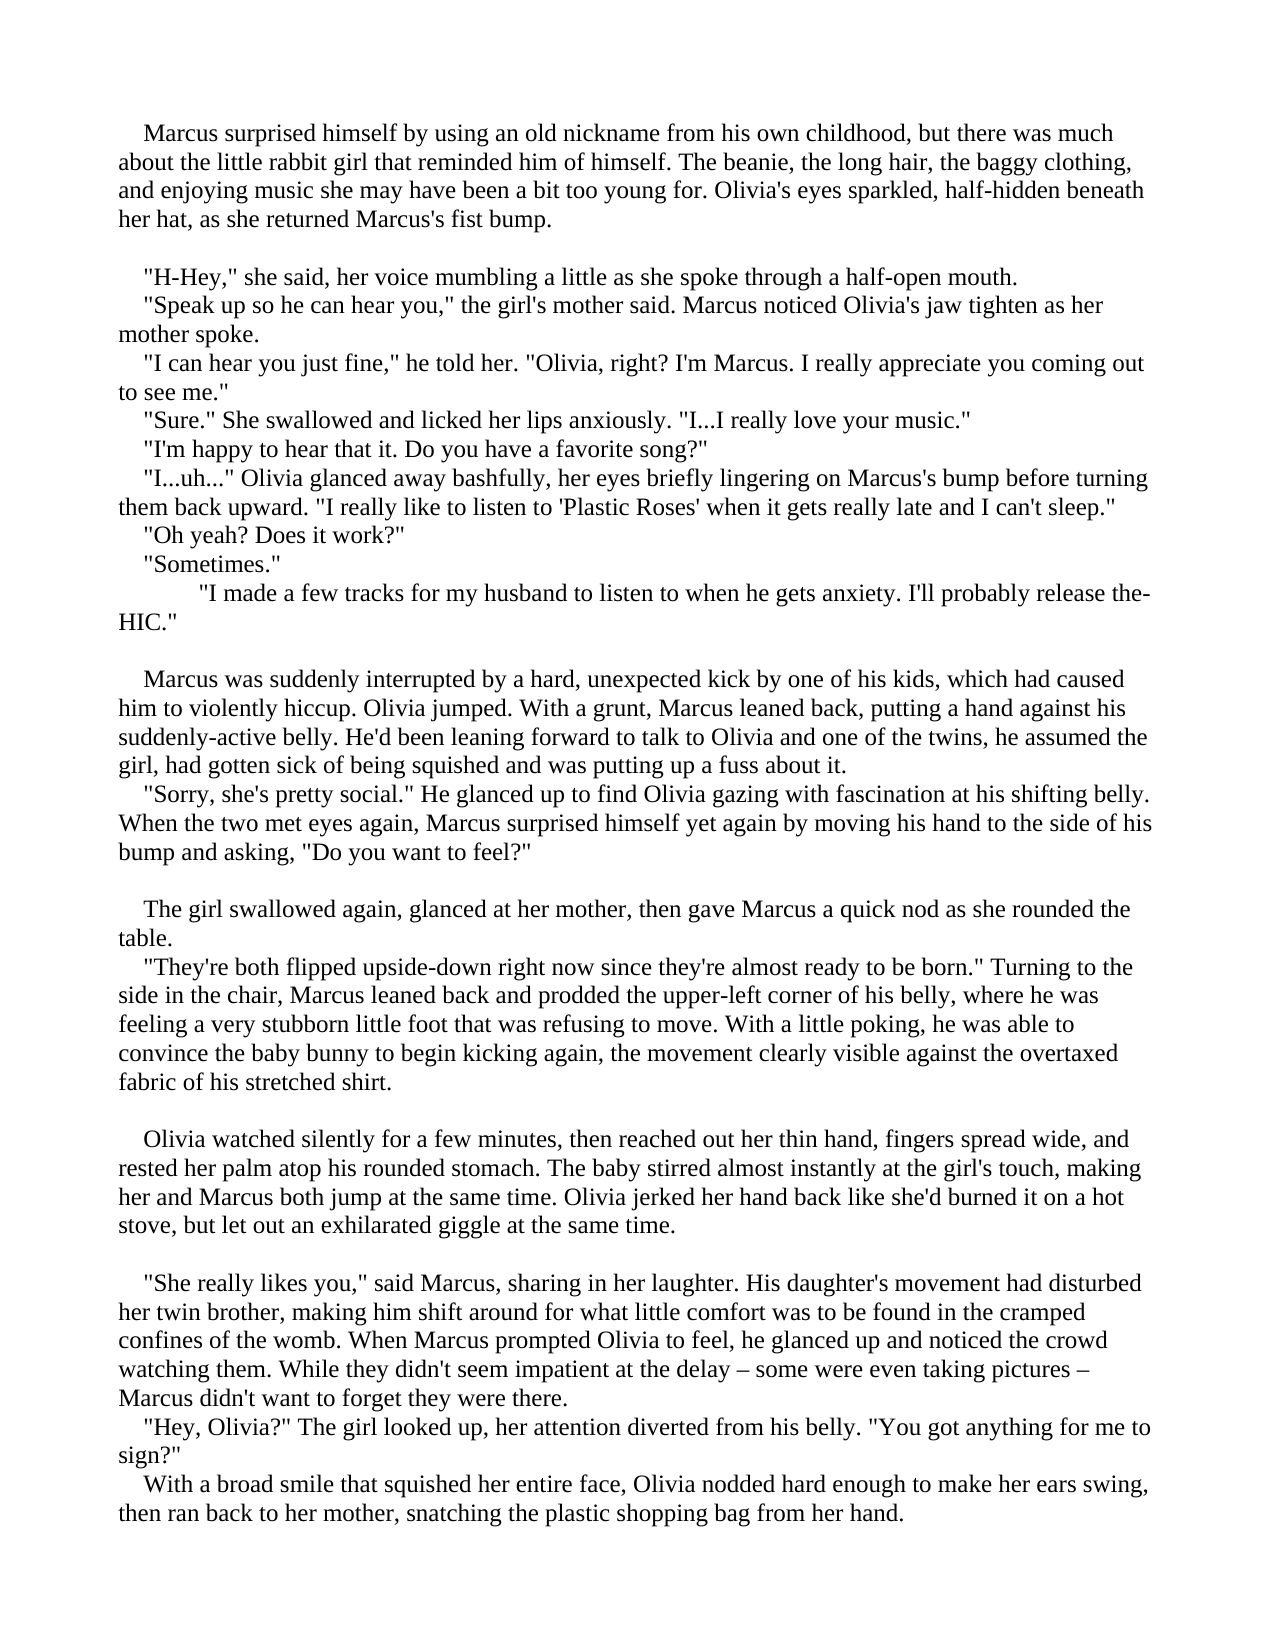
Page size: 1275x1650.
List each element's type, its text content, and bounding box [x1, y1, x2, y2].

text "H-Hey," she said, her voice mumbling a little as she spoke through a half-open mouth. [118, 262, 1157, 291]
text Marcus surprised himself by using an old nickname from his own childhood, but there was much about the little rabbit girl that reminded him of himself. The beanie, the long hair, the baggy clothing, and enjoying music she may have been a bit too young for. Olivia's eyes sparkled, half-hidden beneath her hat, as she returned Marcus's fist bump. [118, 118, 1157, 233]
text "Sure." She swallowed and licked her lips anxiously. "I...I really love your music." [118, 406, 1157, 434]
text Olivia watched silently for a few minutes, then reached out her thin hand, fingers spread wide, and rested her palm atop his rounded stomach. The baby stirred almost instantly at the girl's touch, making her and Marcus both jump at the same time. Olivia jerked her hand back like she'd burned it on a hot stove, but let out an exhilarated giggle at the same time. [118, 1124, 1157, 1239]
text "I'm happy to hear that it. Do you have a favorite song?" [118, 434, 1157, 463]
text Marcus was suddenly interrupted by a hard, unexpected kick by one of his kids, which had caused him to violently hiccup. Olivia jumped. With a grunt, Marcus leaned back, putting a hand against his suddenly-active belly. He'd been leaning forward to talk to Olivia and one of the twins, he assumed the girl, had gotten sick of being squished and was putting up a fuss about it. [118, 664, 1157, 779]
text "I...uh..." Olivia glanced away bashfully, her eyes briefly lingering on Marcus's bump before turning them back upward. "I really like to listen to 'Plastic Roses' when it gets really late and I can't sleep." [118, 463, 1157, 521]
text "Sometimes." [118, 549, 1157, 578]
text With a broad smile that squished her entire face, Olivia nodded hard enough to make her ears swing, then ran back to her mother, snatching the plastic shopping bag from her hand. [118, 1469, 1157, 1527]
text "I can hear you just fine," he told her. "Olivia, right? I'm Marcus. I really appreciate you coming out to see me." [118, 348, 1157, 406]
text "I made a few tracks for my husband to listen to when he gets anxiety. I'll probably release the-HIC." [118, 578, 1157, 636]
text "Speak up so he can hear you," the girl's mother said. Marcus noticed Olivia's jaw tighten as her mother spoke. [118, 291, 1157, 348]
text "Oh yeah? Does it work?" [118, 521, 1157, 549]
text The girl swallowed again, glanced at her mother, then gave Marcus a quick nod as she rounded the table. [118, 894, 1157, 952]
text "They're both flipped upside-down right now since they're almost ready to be born." Turning to the side in the chair, Marcus leaned back and prodded the upper-left corner of his belly, where he was feeling a very stubborn little foot that was refusing to move. With a little poking, he was able to convince the baby bunny to begin kicking again, the movement clearly visible against the overtaxed fabric of his stretched shirt. [118, 952, 1157, 1096]
text "Hey, Olivia?" The girl looked up, her attention diverted from his belly. "You got anything for me to sign?" [118, 1412, 1157, 1469]
text "Sorry, she's pretty social." He glanced up to find Olivia gazing with fascination at his shifting belly. When the two met eyes again, Marcus surprised himself yet again by moving his hand to the side of his bump and asking, "Do you want to feel?" [118, 779, 1157, 866]
text "She really likes you," said Marcus, sharing in her laughter. His daughter's movement had disturbed her twin brother, making him shift around for what little comfort was to be found in the cramped confines of the womb. When Marcus prompted Olivia to feel, he glanced up and noticed the crowd watching them. While they didn't seem impatient at the delay – some were even taking pictures –Marcus didn't want to forget they were there. [118, 1268, 1157, 1412]
